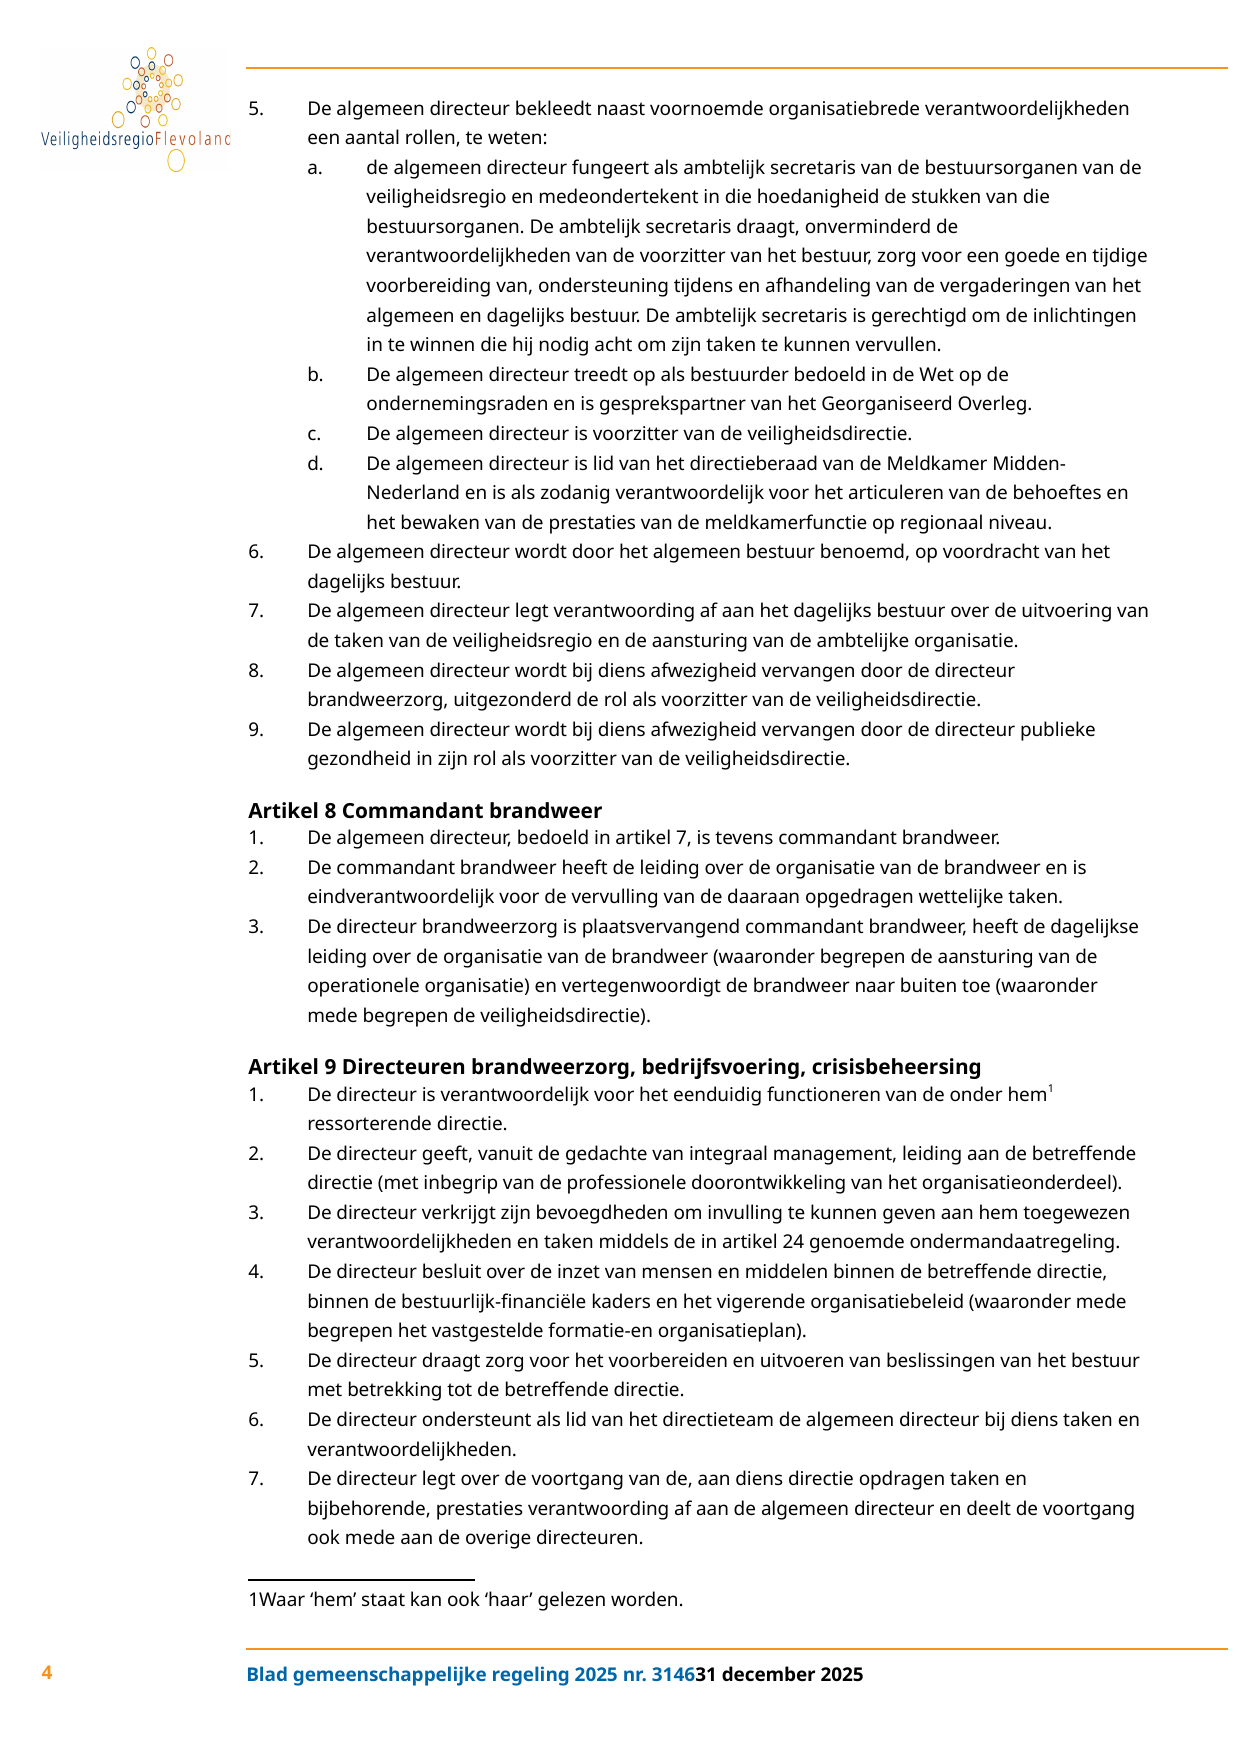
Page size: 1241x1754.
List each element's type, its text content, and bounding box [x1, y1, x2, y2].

list De directeur geeft, vanuit de gedachte van integraal management, leiding aan de betreffende directie (met inbegrip van de professionele doorontwikkeling van het organisatieonderdeel). [248, 1140, 1152, 1195]
list de algemeen directeur fungeert als ambtelijk secretaris van de bestuursorganen van de veiligheidsregio en medeondertekent in die hoedanigheid de stukken van die bestuursorganen. De ambtelijk secretaris draagt, onverminderd de verantwoordelijkheden van de voorzitter van het bestuur, zorg voor een goede en tijdige voorbereiding van, ondersteuning tijdens en afhandeling van de vergaderingen van het algemeen en dagelijks bestuur. De ambtelijk secretaris is gerechtigd om de inlichtingen in te winnen die hij nodig acht om zijn taken te kunnen vervullen. [307, 154, 1152, 357]
list De algemeen directeur legt verantwoording af aan het dagelijks bestuur over de uitvoering van de taken van de veiligheidsregio en de aansturing van de ambtelijke organisatie. [248, 598, 1152, 653]
list De algemeen directeur wordt bij diens afwezigheid vervangen door de directeur brandweerzorg, uitgezonderd de rol als voorzitter van de veiligheidsdirectie. [248, 657, 1152, 712]
text Artikel 9 Directeuren brandweerzorg, bedrijfsvoering, crisisbeheersing [248, 1052, 1152, 1081]
list De algemeen directeur treedt op als bestuurder bedoeld in de Wet op de ondernemingsraden en is gesprekspartner van het Georganiseerd Overleg. [307, 361, 1152, 416]
list Waar ‘hem’ staat kan ook ‘haar’ gelezen worden. [248, 1586, 1152, 1612]
list De directeur draagt zorg voor het voorbereiden en uitvoeren van beslissingen van het bestuur met betrekking tot de betreffende directie. [248, 1347, 1152, 1402]
list De directeur besluit over de inzet van mensen en middelen binnen de betreffende directie, binnen de bestuurlijk-financiële kaders en het vigerende organisatiebeleid (waaronder mede begrepen het vastgestelde formatie-en organisatieplan). [248, 1258, 1152, 1343]
list De directeur verkrijgt zijn bevoegdheden om invulling te kunnen geven aan hem toegewezen verantwoordelijkheden en taken middels de in artikel 24 genoemde ondermandaatregeling. [248, 1199, 1152, 1254]
list De commandant brandweer heeft de leiding over de organisatie van de brandweer en is eindverantwoordelijk voor de vervulling van de daaraan opgedragen wettelijke taken. [248, 854, 1152, 909]
list De algemeen directeur is voorzitter van de veiligheidsdirectie. [307, 420, 1152, 446]
list De algemeen directeur bekleedt naast voornoemde organisatiebrede verantwoordelijkheden een aantal rollen, te weten: [248, 95, 1152, 150]
list De directeur legt over de voortgang van de, aan diens directie opdragen taken en bijbehorende, prestaties verantwoording af aan de algemeen directeur en deelt de voortgang ook mede aan de overige directeuren. [248, 1465, 1152, 1550]
list De directeur is verantwoordelijk voor het eenduidig functioneren van de onder hem ressorterende directie. [248, 1081, 1152, 1136]
list De algemeen directeur, bedoeld in artikel 7, is tevens commandant brandweer. [248, 824, 1152, 850]
picture [41, 47, 231, 172]
list De algemeen directeur is lid van het directieberaad van de Meldkamer Midden-Nederland en is als zodanig verantwoordelijk voor het articuleren van de behoeftes en het bewaken van de prestaties van de meldkamerfunctie op regionaal niveau. [307, 450, 1152, 535]
list De algemeen directeur wordt door het algemeen bestuur benoemd, op voordracht van het dagelijks bestuur. [248, 538, 1152, 594]
list De algemeen directeur wordt bij diens afwezigheid vervangen door de directeur publieke gezondheid in zijn rol als voorzitter van de veiligheidsdirectie. [248, 716, 1152, 771]
text Artikel 8 Commandant brandweer [248, 796, 1152, 824]
list De directeur brandweerzorg is plaatsvervangend commandant brandweer, heeft de dagelijkse leiding over de organisatie van de brandweer (waaronder begrepen de aansturing van de operationele organisatie) en vertegenwoordigt de brandweer naar buiten toe (waaronder mede begrepen de veiligheidsdirectie). [248, 913, 1152, 1028]
list De directeur ondersteunt als lid van het directieteam de algemeen directeur bij diens taken en verantwoordelijkheden. [248, 1406, 1152, 1462]
